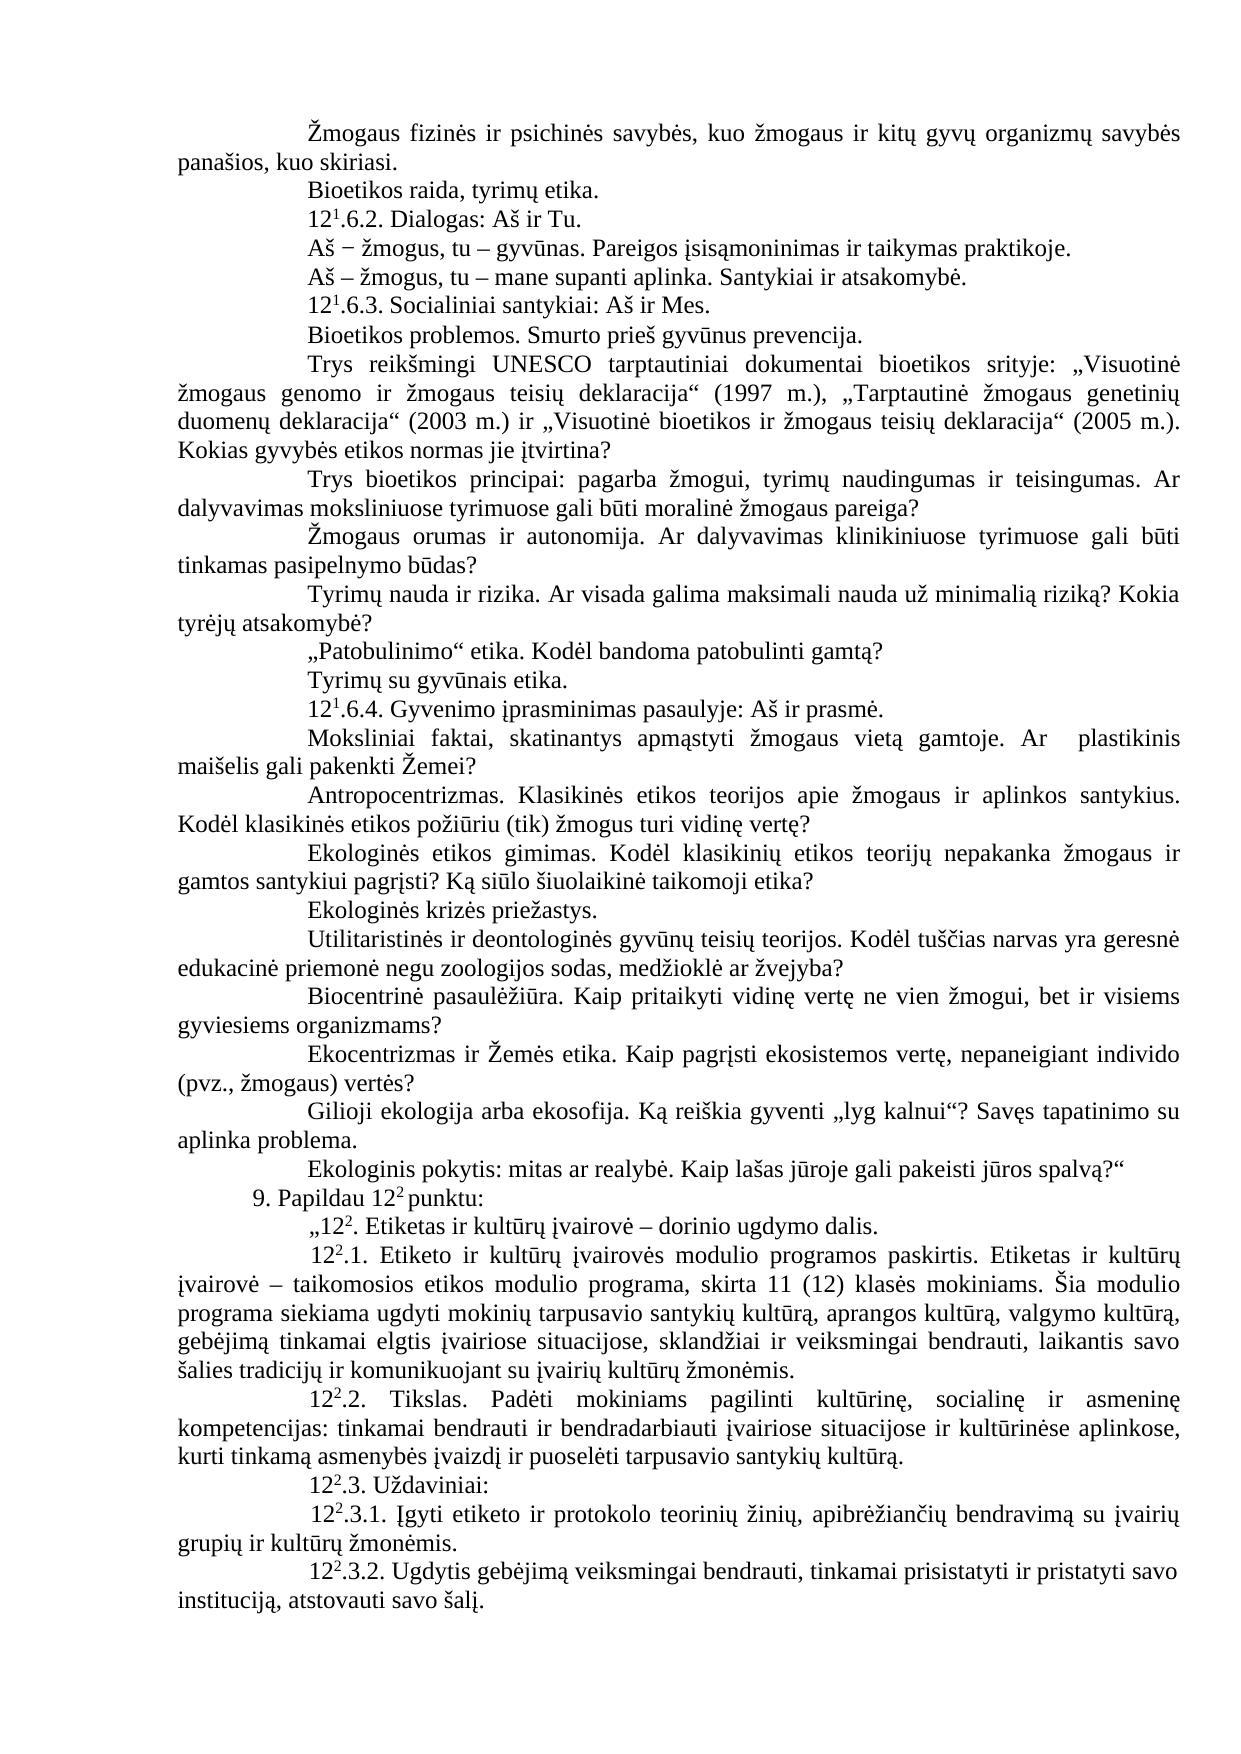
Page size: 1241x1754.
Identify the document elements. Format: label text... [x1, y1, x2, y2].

text 121.6.2. Dialogas: Aš ir Tu. [177, 204, 1181, 233]
text Trys bioetikos principai: pagarba žmogui, tyrimų naudingumas ir teisingumas. Ar dalyvavimas moksliniuose tyrimuose gali būti moralinė žmogaus pareiga? [177, 464, 1181, 521]
text Biocentrinė pasaulėžiūra. Kaip pritaikyti vidinę vertę ne vien žmogui, bet ir visiems gyviesiems organizmams? [177, 981, 1181, 1039]
text Ekologinės etikos gimimas. Kodėl klasikinių etikos teorijų nepakanka žmogaus ir gamtos santykiui pagrįsti? Ką siūlo šiuolaikinė taikomoji etika? [177, 838, 1181, 895]
text 122.3.1. Įgyti etiketo ir protokolo teorinių žinių, apibrėžiančių bendravimą su įvairių grupių ir kultūrų žmonėmis. [177, 1499, 1181, 1556]
text Moksliniai faktai, skatinantys apmąstyti žmogaus vietą gamtoje. Ar plastikinis maišelis gali pakenkti Žemei? [177, 723, 1181, 780]
text 9. Papildau 122 punktu: [177, 1183, 1181, 1211]
text 121.6.3. Socialiniai santykiai: Aš ir Mes. [177, 291, 1181, 320]
text Ekologinis pokytis: mitas ar realybė. Kaip lašas jūroje gali pakeisti jūros spalvą?“ [177, 1154, 1181, 1183]
text „Patobulinimo“ etika. Kodėl bandoma patobulinti gamtą? [177, 636, 1181, 665]
text 122.2. Tikslas. Padėti mokiniams pagilinti kultūrinę, socialinę ir asmeninę kompetencijas: tinkamai bendrauti ir bendradarbiauti įvairiose situacijose ir kultūrinėse aplinkose, kurti tinkamą asmenybės įvaizdį ir puoselėti tarpusavio santykių kultūrą. [177, 1384, 1181, 1470]
text Bioetikos problemos. Smurto prieš gyvūnus prevencija. [177, 320, 1181, 349]
text 122.3.2. Ugdytis gebėjimą veiksmingai bendrauti, tinkamai prisistatyti ir pristatyti savo [308, 1556, 1181, 1585]
text Ekologinės krizės priežastys. [177, 895, 1181, 924]
text instituciją, atstovauti savo šalį. [177, 1585, 1181, 1614]
text Aš − žmogus, tu – gyvūnas. Pareigos įsisąmoninimas ir taikymas praktikoje. [177, 233, 1181, 262]
text Utilitaristinės ir deontologinės gyvūnų teisių teorijos. Kodėl tuščias narvas yra geresnė edukacinė priemonė negu zoologijos sodas, medžioklė ar žvejyba? [177, 924, 1181, 981]
text 122.3. Uždaviniai: [308, 1470, 1181, 1499]
text Aš – žmogus, tu – mane supanti aplinka. Santykiai ir atsakomybė. [177, 262, 1181, 291]
text 121.6.4. Gyvenimo įprasminimas pasaulyje: Aš ir prasmė. [177, 694, 1181, 723]
text Tyrimų nauda ir rizika. Ar visada galima maksimali nauda už minimalią riziką? Kokia tyrėjų atsakomybė? [177, 579, 1181, 636]
text Ekocentrizmas ir Žemės etika. Kaip pagrįsti ekosistemos vertę, nepaneigiant individo (pvz., žmogaus) vertės? [177, 1039, 1181, 1096]
text Antropocentrizmas. Klasikinės etikos teorijos apie žmogaus ir aplinkos santykius. Kodėl klasikinės etikos požiūriu (tik) žmogus turi vidinę vertę? [177, 780, 1181, 838]
text Tyrimų su gyvūnais etika. [177, 665, 1181, 694]
text „122. Etiketas ir kultūrų įvairovė – dorinio ugdymo dalis. [308, 1211, 1181, 1240]
text Gilioji ekologija arba ekosofija. Ką reiškia gyventi „lyg kalnui“? Savęs tapatinimo su aplinka problema. [177, 1096, 1181, 1154]
text Bioetikos raida, tyrimų etika. [177, 176, 1181, 204]
text Trys reikšmingi UNESCO tarptautiniai dokumentai bioetikos srityje: „Visuotinė žmogaus genomo ir žmogaus teisių deklaracija“ (1997 m.), „Tarptautinė žmogaus genetinių duomenų deklaracija“ (2003 m.) ir „Visuotinė bioetikos ir žmogaus teisių deklaracija“ (2005 m.). Kokias gyvybės etikos normas jie įtvirtina? [177, 349, 1181, 464]
text Žmogaus orumas ir autonomija. Ar dalyvavimas klinikiniuose tyrimuose gali būti tinkamas pasipelnymo būdas? [177, 521, 1181, 579]
text Žmogaus fizinės ir psichinės savybės, kuo žmogaus ir kitų gyvų organizmų savybės panašios, kuo skiriasi. [177, 118, 1181, 176]
text 122.1. Etiketo ir kultūrų įvairovės modulio programos paskirtis. Etiketas ir kultūrų įvairovė – taikomosios etikos modulio programa, skirta 11 (12) klasės mokiniams. Šia modulio programa siekiama ugdyti mokinių tarpusavio santykių kultūrą, aprangos kultūrą, valgymo kultūrą, gebėjimą tinkamai elgtis įvairiose situacijose, sklandžiai ir veiksmingai bendrauti, laikantis savo šalies tradicijų ir komunikuojant su įvairių kultūrų žmonėmis. [177, 1240, 1181, 1384]
